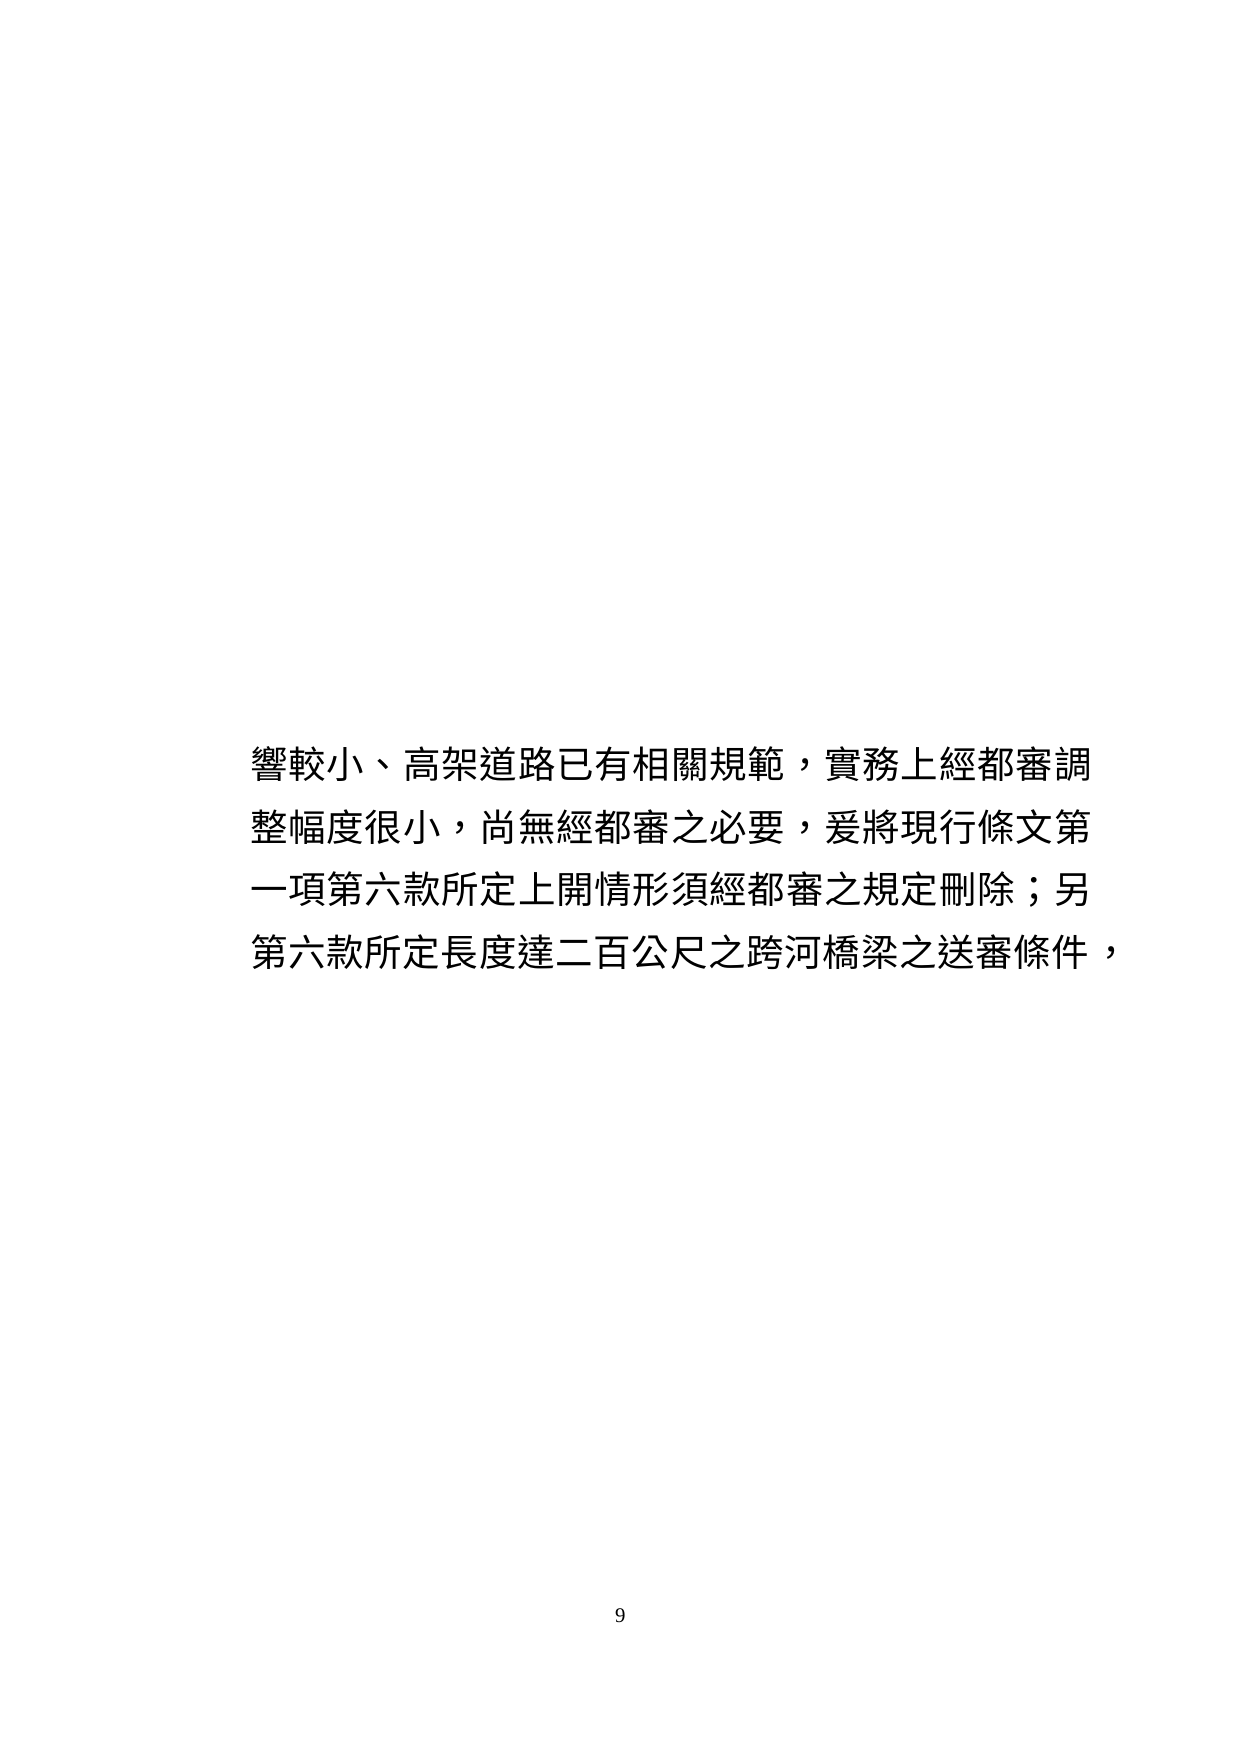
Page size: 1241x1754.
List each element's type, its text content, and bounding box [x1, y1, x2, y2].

text 2.考量位於公共設施用地之地下建築物對都市景觀影響較小、高架道路已有相關規範，實務上經都審調整幅度很小，尚無經都審之必要，爰將現行條文第一項第六款所定上開情形須經都審之規定刪除；另第六款所定長度達二百公尺之跨河橋梁之送審條件，修正為明確列舉臺北市須納入都審適用範圍之河川名稱，以資明確。 [176, 721, 1092, 971]
